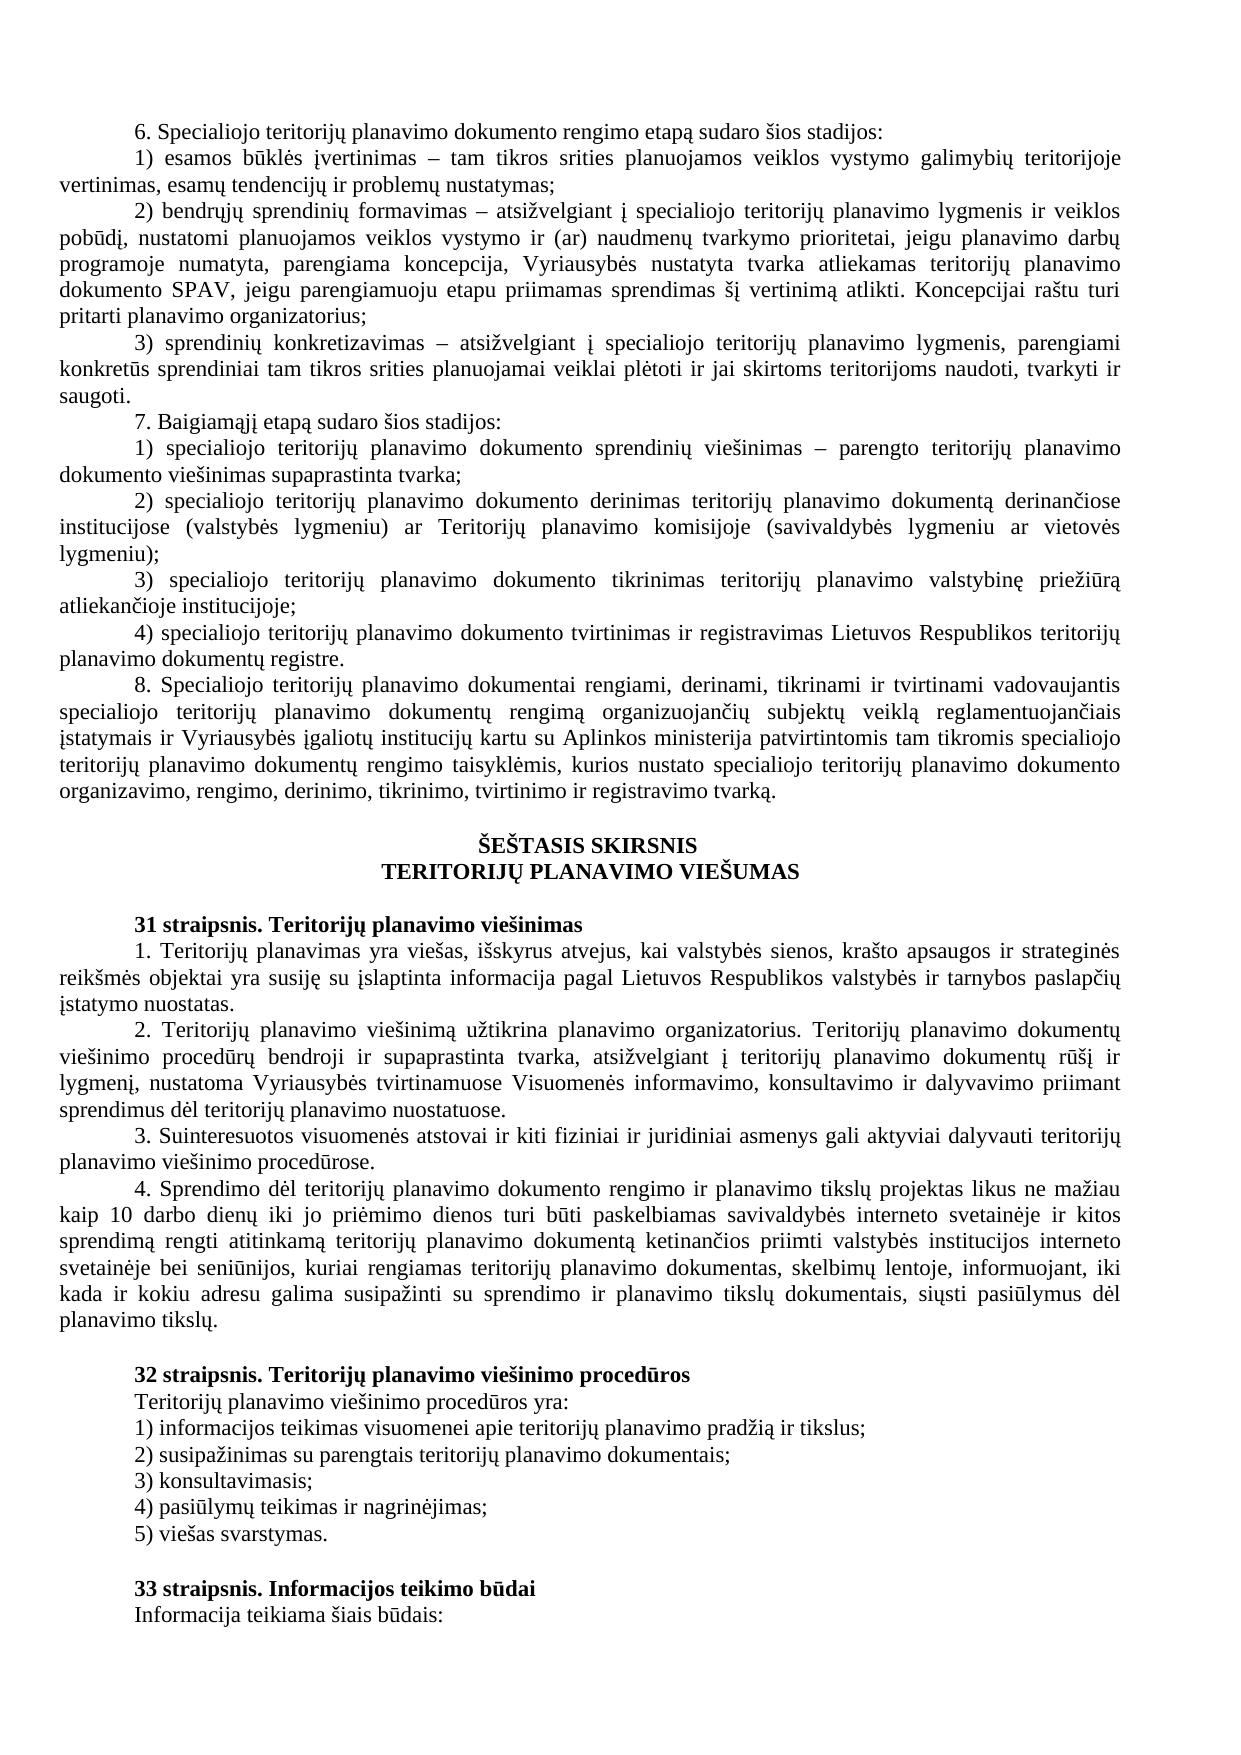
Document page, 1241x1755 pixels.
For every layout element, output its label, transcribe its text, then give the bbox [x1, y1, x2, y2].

text 3) sprendinių konkretizavimas – atsižvelgiant į specialiojo teritorijų planavimo lygmenis, parengiami konkretūs sprendiniai tam tikros srities planuojamai veiklai plėtoti ir jai skirtoms teritorijoms naudoti, tvarkyti ir saugoti. [59, 329, 1122, 408]
text 2) susipažinimas su parengtais teritorijų planavimo dokumentais; [59, 1441, 1122, 1467]
text 3) specialiojo teritorijų planavimo dokumento tikrinimas teritorijų planavimo valstybinę priežiūrą atliekančioje institucijoje; [59, 566, 1122, 619]
text 2) specialiojo teritorijų planavimo dokumento derinimas teritorijų planavimo dokumentą derinančiose institucijose (valstybės lygmeniu) ar Teritorijų planavimo komisijoje (savivaldybės lygmeniu ar vietovės lygmeniu); [59, 487, 1122, 566]
text 33 straipsnis. Informacijos teikimo būdai [59, 1575, 1122, 1601]
text ŠEŠTASIS SKIRSNIS [59, 832, 1122, 858]
text 3) konsultavimasis; [59, 1467, 1122, 1493]
text 32 straipsnis. Teritorijų planavimo viešinimo procedūros [59, 1362, 1122, 1388]
text 1) esamos būklės įvertinimas – tam tikros srities planuojamos veiklos vystymo galimybių teritorijoje vertinimas, esamų tendencijų ir problemų nustatymas; [59, 144, 1122, 197]
text 1. Teritorijų planavimas yra viešas, išskyrus atvejus, kai valstybės sienos, krašto apsaugos ir strateginės reikšmės objektai yra susiję su įslaptinta informacija pagal Lietuvos Respublikos valstybės ir tarnybos paslapčių įstatymo nuostatas. [59, 937, 1122, 1017]
text 3. Suinteresuotos visuomenės atstovai ir kiti fiziniai ir juridiniai asmenys gali aktyviai dalyvauti teritorijų planavimo viešinimo procedūrose. [59, 1122, 1122, 1175]
text 5) viešas svarstymas. [59, 1520, 1122, 1546]
text 7. Baigiamąjį etapą sudaro šios stadijos: [59, 408, 1122, 434]
text 4. Sprendimo dėl teritorijų planavimo dokumento rengimo ir planavimo tikslų projektas likus ne mažiau kaip 10 darbo dienų iki jo priėmimo dienos turi būti paskelbiamas savivaldybės interneto svetainėje ir kitos sprendimą rengti atitinkamą teritorijų planavimo dokumentą ketinančios priimti valstybės institucijos interneto svetainėje bei seniūnijos, kuriai rengiamas teritorijų planavimo dokumentas, skelbimų lentoje, informuojant, iki kada ir kokiu adresu galima susipažinti su sprendimo ir planavimo tikslų dokumentais, siųsti pasiūlymus dėl planavimo tikslų. [59, 1175, 1122, 1333]
text 1) informacijos teikimas visuomenei apie teritorijų planavimo pradžią ir tikslus; [59, 1414, 1122, 1441]
text TERITORIJŲ PLANAVIMO VIEŠUMAS [59, 858, 1122, 885]
text 1) specialiojo teritorijų planavimo dokumento sprendinių viešinimas – parengto teritorijų planavimo dokumento viešinimas supaprastinta tvarka; [59, 434, 1122, 487]
text 4) pasiūlymų teikimas ir nagrinėjimas; [59, 1493, 1122, 1520]
text 4) specialiojo teritorijų planavimo dokumento tvirtinimas ir registravimas Lietuvos Respublikos teritorijų planavimo dokumentų registre. [59, 619, 1122, 672]
text 2) bendrųjų sprendinių formavimas – atsižvelgiant į specialiojo teritorijų planavimo lygmenis ir veiklos pobūdį, nustatomi planuojamos veiklos vystymo ir (ar) naudmenų tvarkymo prioritetai, jeigu planavimo darbų programoje numatyta, parengiama koncepcija, Vyriausybės nustatyta tvarka atliekamas teritorijų planavimo dokumento SPAV, jeigu parengiamuoju etapu priimamas sprendimas šį vertinimą atlikti. Koncepcijai raštu turi pritarti planavimo organizatorius; [59, 197, 1122, 329]
text 2. Teritorijų planavimo viešinimą užtikrina planavimo organizatorius. Teritorijų planavimo dokumentų viešinimo procedūrų bendroji ir supaprastinta tvarka, atsižvelgiant į teritorijų planavimo dokumentų rūšį ir lygmenį, nustatoma Vyriausybės tvirtinamuose Visuomenės informavimo, konsultavimo ir dalyvavimo priimant sprendimus dėl teritorijų planavimo nuostatuose. [59, 1017, 1122, 1122]
text Teritorijų planavimo viešinimo procedūros yra: [59, 1388, 1122, 1414]
text 31 straipsnis. Teritorijų planavimo viešinimas [59, 911, 1122, 937]
text 8. Specialiojo teritorijų planavimo dokumentai rengiami, derinami, tikrinami ir tvirtinami vadovaujantis specialiojo teritorijų planavimo dokumentų rengimą organizuojančių subjektų veiklą reglamentuojančiais įstatymais ir Vyriausybės įgaliotų institucijų kartu su Aplinkos ministerija patvirtintomis tam tikromis specialiojo teritorijų planavimo dokumentų rengimo taisyklėmis, kurios nustato specialiojo teritorijų planavimo dokumento organizavimo, rengimo, derinimo, tikrinimo, tvirtinimo ir registravimo tvarką. [59, 672, 1122, 803]
text Informacija teikiama šiais būdais: [59, 1601, 1122, 1627]
text 6. Specialiojo teritorijų planavimo dokumento rengimo etapą sudaro šios stadijos: [59, 118, 1122, 144]
